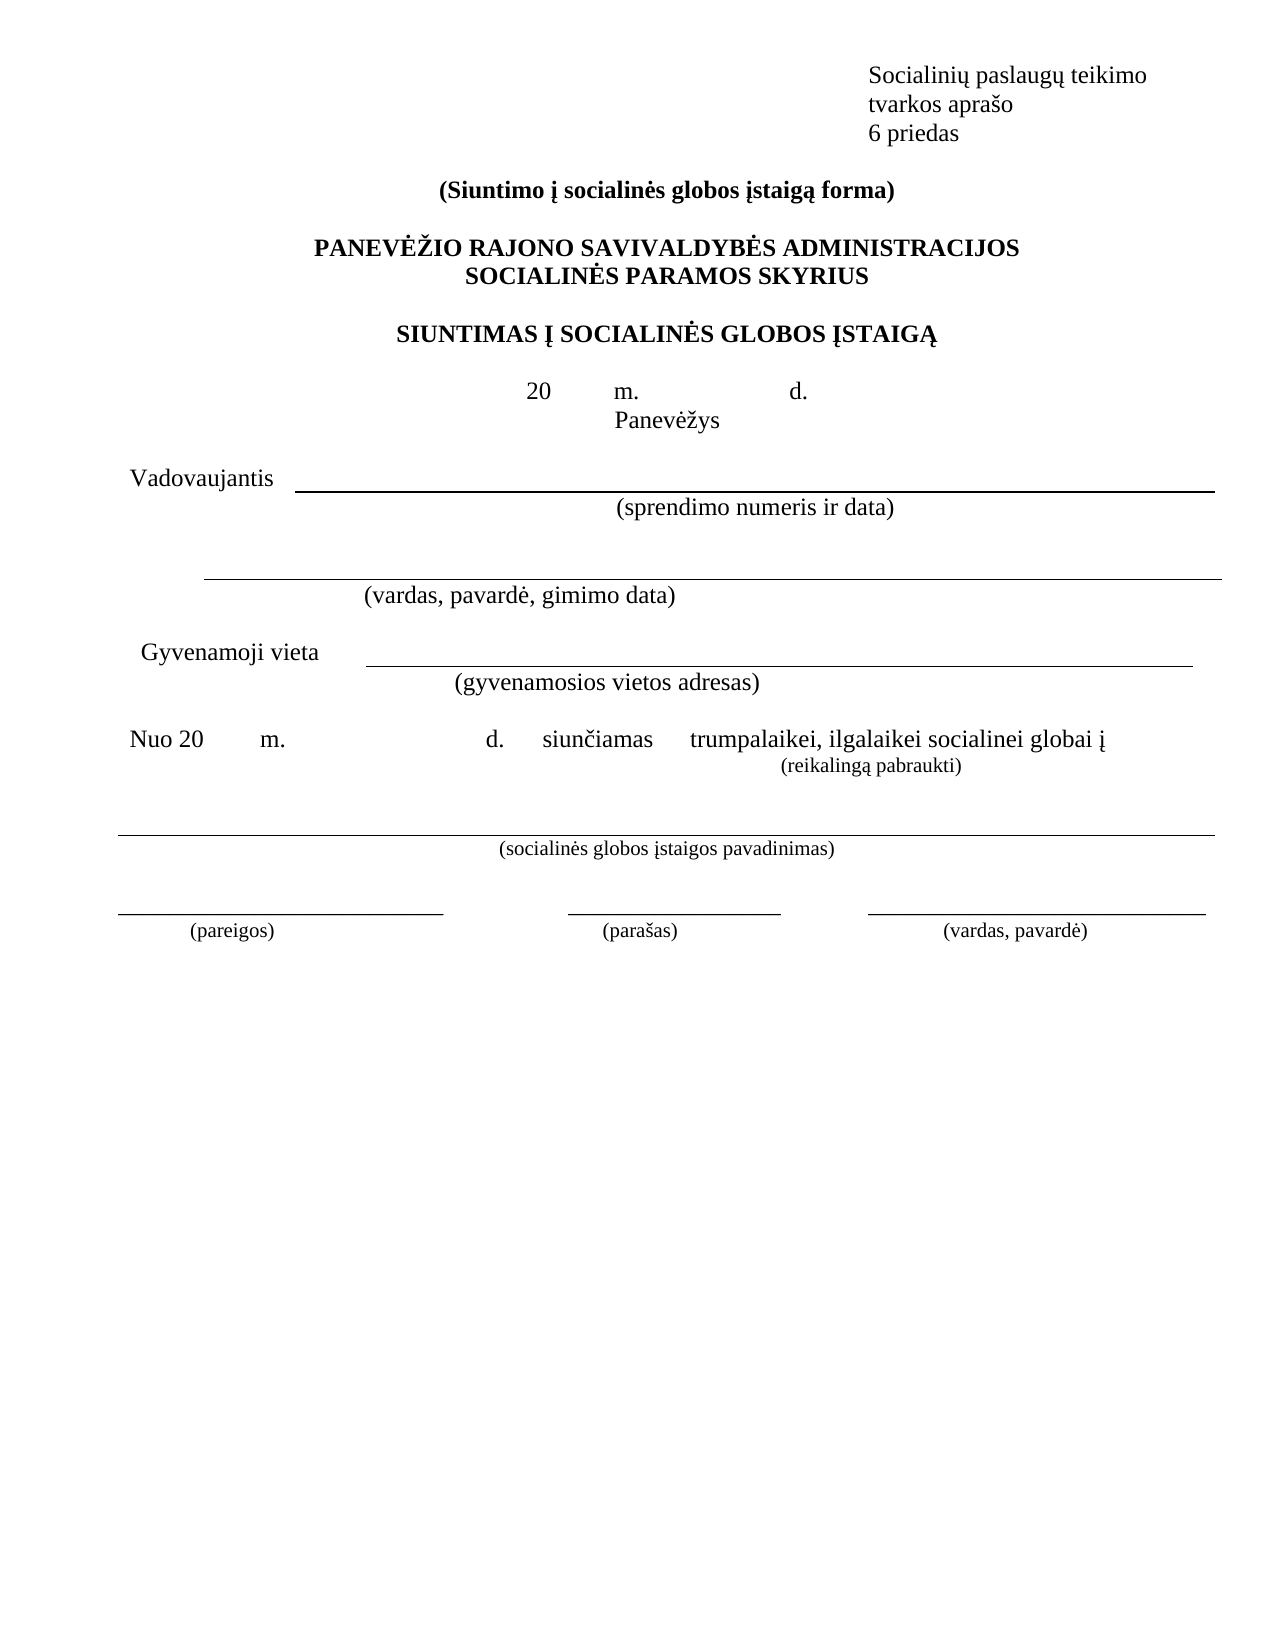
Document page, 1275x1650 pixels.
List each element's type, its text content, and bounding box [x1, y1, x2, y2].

text Socialinių paslaugų teikimo [793, 60, 1216, 89]
table_cell (sprendimo numeris ir data) [295, 493, 1215, 550]
text __________________________ _________________ ___________________________ [118, 889, 1216, 917]
text SIUNTIMAS Į SOCIALINĖS GLOBOS ĮSTAIGĄ [118, 319, 1216, 348]
table_cell [129, 666, 366, 696]
table_cell [1215, 696, 1222, 753]
table_cell (gyvenamosios vietos adresas) [366, 667, 1192, 696]
table_cell siunčiamas [531, 696, 679, 753]
table_cell [1193, 666, 1215, 696]
table_cell [1193, 637, 1215, 666]
table_header Vadovaujantis [118, 463, 295, 491]
text Panevėžys [118, 405, 1216, 434]
text (Siuntimo į socialinės globos įstaigą forma) [118, 175, 1216, 204]
table_cell [118, 491, 295, 550]
table_cell trumpalaikei, ilgalaikei socialinei globai į [679, 696, 1215, 753]
table_cell [1215, 637, 1222, 666]
table_cell [118, 550, 204, 579]
text tvarkos aprašo [118, 89, 1216, 118]
table_header [1215, 463, 1222, 491]
table_cell Gyvenamoji vieta [129, 637, 366, 666]
table_cell [366, 637, 1192, 666]
text (pareigos) (parašas) (vardas, pavardė) [118, 917, 1216, 942]
table_cell [118, 637, 129, 666]
text (reikalingą pabraukti) [118, 753, 1216, 777]
table_cell Nuo 20 m. d. [118, 696, 531, 753]
table_header [295, 463, 1215, 491]
table_cell [1215, 491, 1222, 550]
table_cell [204, 550, 1222, 579]
text SOCIALINĖS PARAMOS SKYRIUS [118, 261, 1216, 290]
text (socialinės globos įstaigos pavadinimas) [118, 836, 1216, 860]
text PANEVĖŽIO RAJONO SAVIVALDYBĖS ADMINISTRACIJOS [118, 233, 1216, 261]
table_header [118, 778, 1215, 835]
table_cell [1215, 666, 1222, 696]
text 20 m. d. [118, 376, 1216, 405]
table_cell (vardas, pavardė, gimimo data) [204, 580, 1222, 637]
table_cell [118, 579, 204, 637]
table_cell [118, 666, 129, 696]
text 6 priedas [118, 118, 1216, 146]
